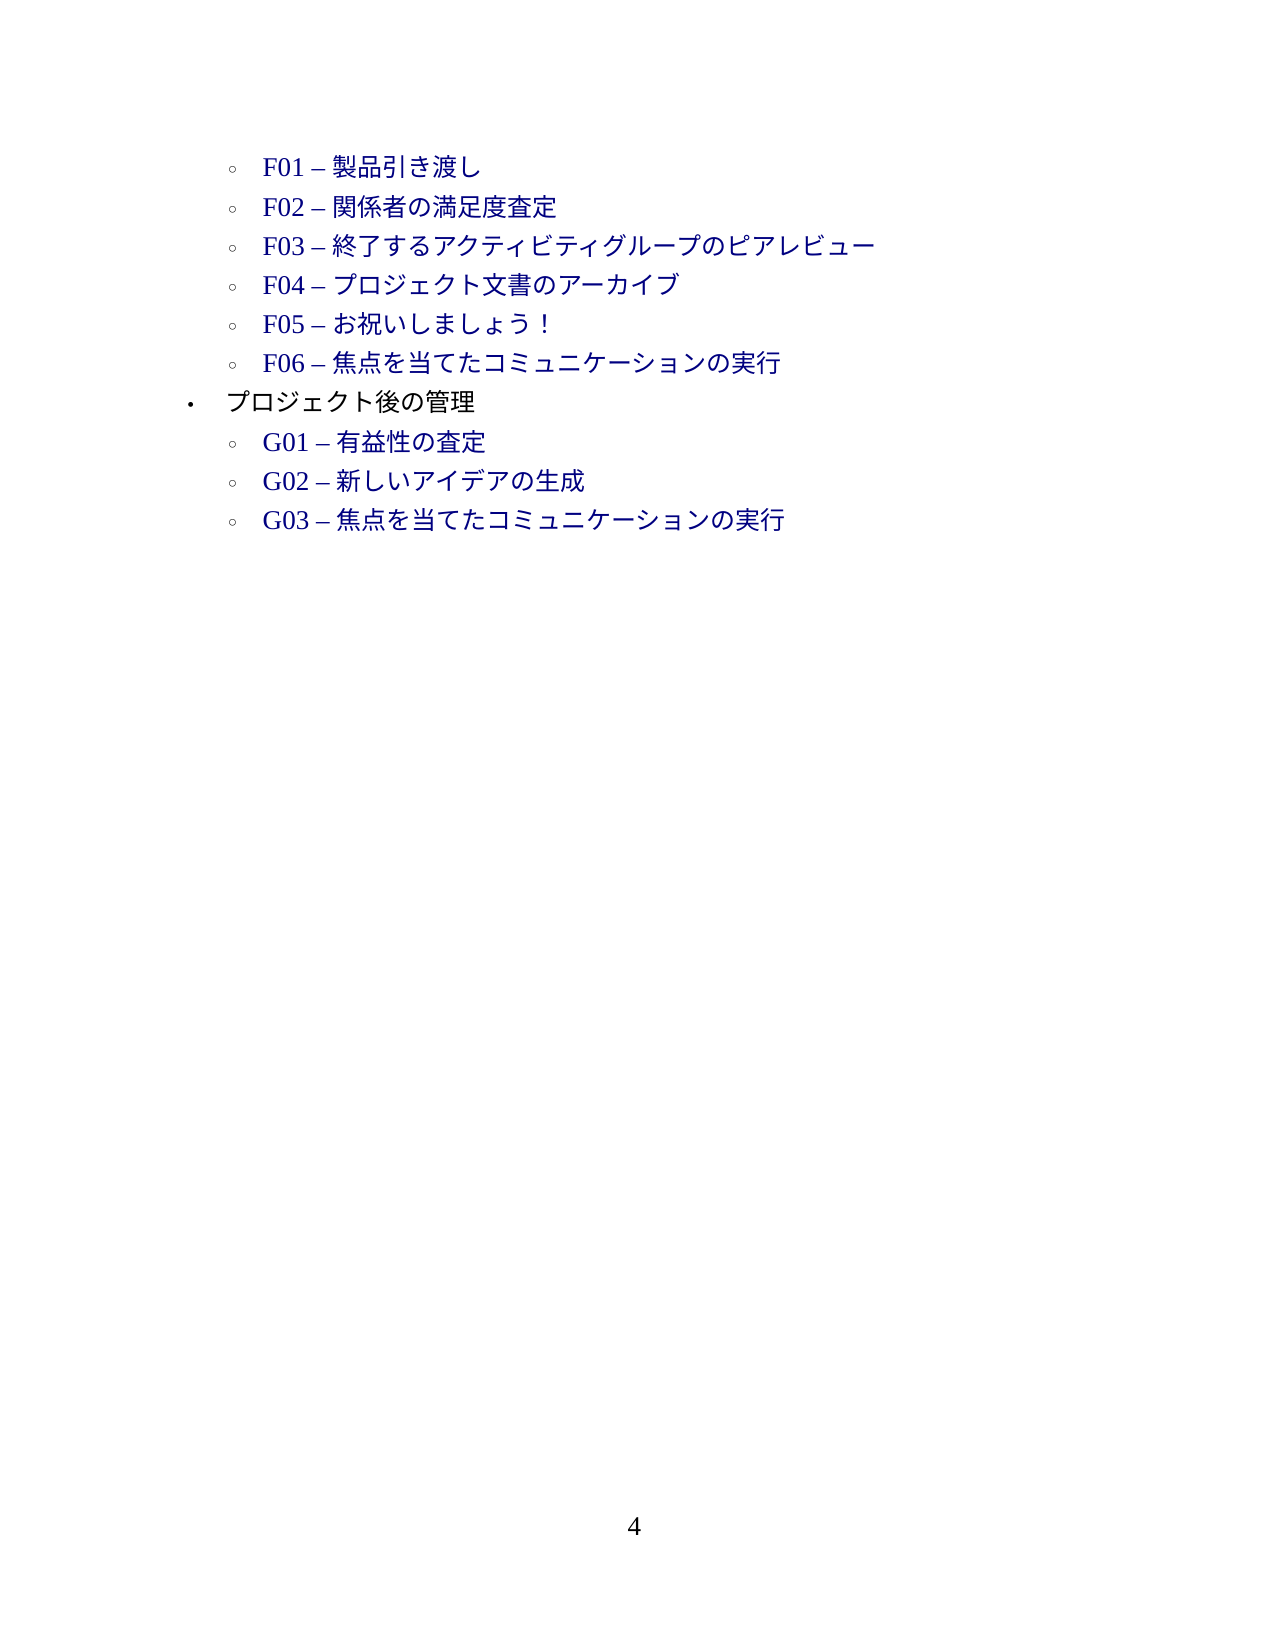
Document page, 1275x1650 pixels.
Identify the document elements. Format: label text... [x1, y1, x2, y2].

list プロジェクト後の管理 [187, 385, 1125, 419]
list F04 – プロジェクト文書のアーカイブ [225, 267, 1125, 302]
list F03 – 終了するアクティビティグループのピアレビュー [225, 228, 1125, 262]
list F06 – 焦点を当てたコミュニケーションの実行 [225, 346, 1125, 380]
list G02 – 新しいアイデアの生成 [225, 463, 1125, 497]
list F02 – 関係者の満足度査定 [225, 189, 1125, 223]
list F01 – 製品引き渡し [225, 150, 1125, 184]
list G03 – 焦点を当てたコミュニケーションの実行 [225, 502, 1125, 537]
list F05 – お祝いしましょう！ [225, 307, 1125, 341]
list G01 – 有益性の査定 [225, 424, 1125, 458]
